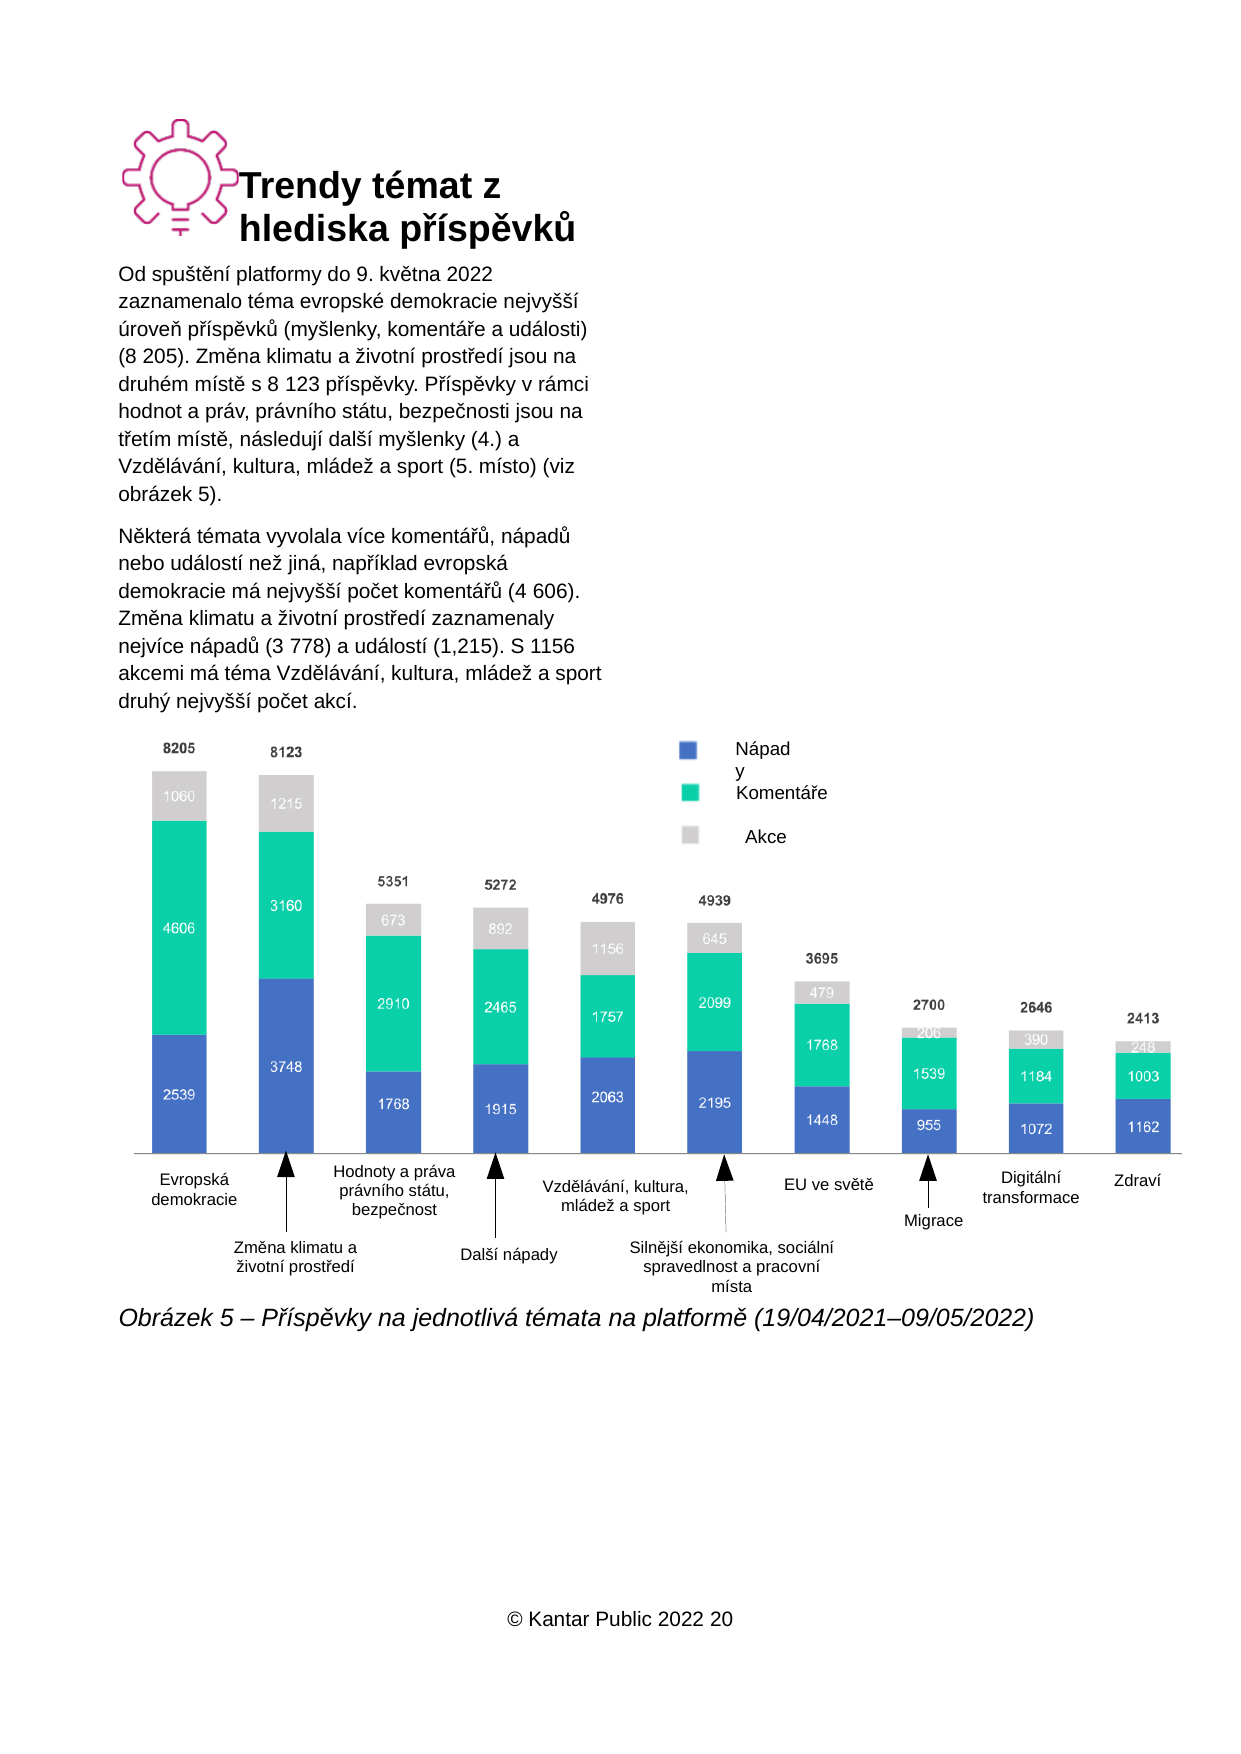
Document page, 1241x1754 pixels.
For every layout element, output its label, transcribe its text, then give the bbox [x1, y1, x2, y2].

picture [122, 119, 239, 236]
picture [134, 735, 1182, 1155]
text Některá témata vyvolala více komentářů, nápadů nebo událostí než jiná, například evropská demokracie má nejvyšší počet komentářů (4 606). Změna klimatu a životní prostředí zaznamenaly nejvíce nápadů (3 778) a událostí (1,215). S 1156 akcemi má téma Vzdělávání, kultura, mládež a sport druhý nejvyšší počet akcí. [118, 524, 605, 713]
subtitle Trendy témat z hlediska příspěvků [118, 163, 605, 249]
text Od spuštění platformy do 9. května 2022 zaznamenalo téma evropské demokracie nejvyšší úroveň příspěvků (myšlenky, komentáře a události) (8 205). Změna klimatu a životní prostředí jsou na druhém místě s 8 123 příspěvky. Příspěvky v rámci hodnot a práv, právního státu, bezpečnosti jsou na třetím místě, následují další myšlenky (4.) a Vzdělávání, kultura, mládež a sport (5. místo) (viz obrázek 5). [118, 262, 605, 506]
text Obrázek 5 – Příspěvky na jednotlivá témata na platformě (19/04/2021–09/05/2022) [118, 743, 1189, 1332]
